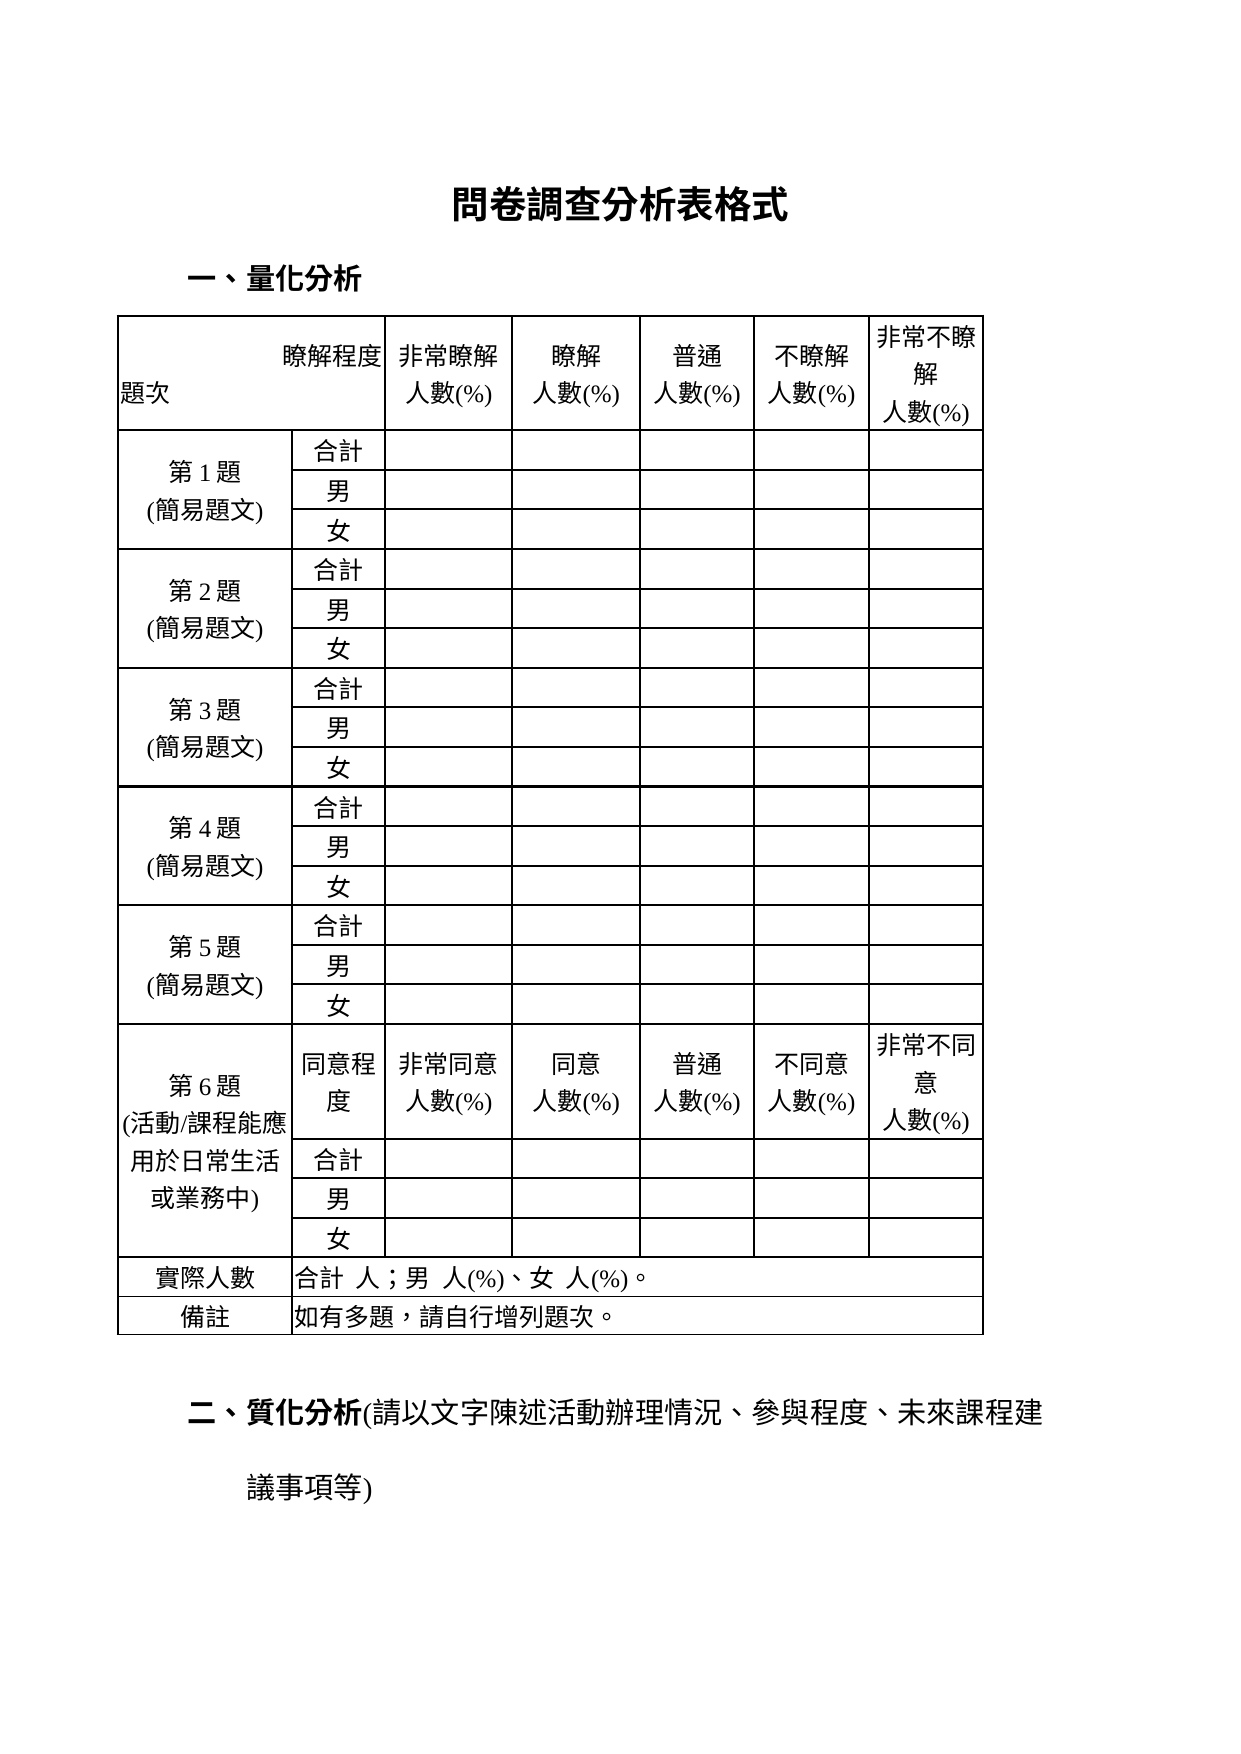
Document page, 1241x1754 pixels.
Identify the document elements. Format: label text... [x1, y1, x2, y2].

table_cell [513, 629, 639, 667]
table_cell [641, 867, 753, 904]
table_cell [513, 1179, 639, 1217]
table_cell [386, 471, 511, 508]
table_cell 男 [293, 471, 384, 508]
table_cell [641, 629, 753, 667]
table_cell 合計 [293, 1140, 384, 1177]
table_cell [641, 669, 753, 706]
table_cell [386, 906, 511, 944]
table_cell [755, 629, 868, 667]
table_cell 非常不同意 人數(%) [870, 1025, 982, 1137]
text 問卷調查分析表格式 [187, 164, 1053, 239]
table_cell 普通 人數(%) [641, 1025, 753, 1137]
table_cell [386, 788, 511, 825]
table_cell [870, 946, 982, 983]
table_header 非常不瞭解 人數(%) [870, 317, 982, 429]
table_cell [641, 431, 753, 469]
table_header 瞭解程度 題次 [119, 317, 384, 429]
table_cell 第6題 (活動/課程能應用於日常生活或業務中) [119, 1025, 291, 1256]
table_cell [513, 906, 639, 944]
table_cell 男 [293, 1179, 384, 1217]
table_header 不瞭解 人數(%) [755, 317, 868, 429]
table_cell [755, 708, 868, 746]
table_cell [386, 827, 511, 864]
table_cell [755, 590, 868, 627]
table_cell [870, 629, 982, 667]
table_cell [513, 867, 639, 904]
table_cell [755, 669, 868, 706]
table_cell 不同意 人數(%) [755, 1025, 868, 1137]
table_cell [870, 748, 982, 785]
table_cell [755, 1140, 868, 1177]
table_cell [641, 1140, 753, 1177]
table_cell [641, 748, 753, 785]
table_cell [513, 748, 639, 785]
table_cell [513, 550, 639, 587]
table_cell [755, 431, 868, 469]
table_cell 實際人數 [119, 1258, 291, 1296]
table_cell 合計 [293, 906, 384, 944]
table_cell [870, 550, 982, 587]
table_cell [870, 1179, 982, 1217]
table_cell [386, 1219, 511, 1256]
table_cell [870, 906, 982, 944]
table_header 非常瞭解 人數(%) [386, 317, 511, 429]
table_cell [755, 788, 868, 825]
table_header 普通 人數(%) [641, 317, 753, 429]
table_cell [870, 985, 982, 1023]
table_cell 女 [293, 867, 384, 904]
table_cell 合計 [293, 788, 384, 825]
table_cell [870, 471, 982, 508]
table_cell [870, 867, 982, 904]
table_cell [755, 867, 868, 904]
table_cell 合計 [293, 669, 384, 706]
table_cell [641, 946, 753, 983]
table_cell 合計 [293, 431, 384, 469]
table_cell [386, 431, 511, 469]
table_cell 合計 [293, 550, 384, 587]
table_cell [870, 669, 982, 706]
table_cell [513, 1140, 639, 1177]
table_cell 如有多題，請自行增列題次。 [293, 1297, 982, 1334]
table_cell 女 [293, 1219, 384, 1256]
table_cell 同意 人數(%) [513, 1025, 639, 1137]
table_cell 第3題 (簡易題文) [119, 669, 291, 785]
table_cell 女 [293, 629, 384, 667]
table_cell [386, 590, 511, 627]
table_cell 女 [293, 748, 384, 785]
table_cell [870, 827, 982, 864]
table_cell [386, 550, 511, 587]
table_cell 第1題 (簡易題文) [119, 431, 291, 548]
table_cell [641, 590, 753, 627]
table_cell [386, 1140, 511, 1177]
table_cell [386, 708, 511, 746]
table_cell 女 [293, 985, 384, 1023]
table_cell [755, 550, 868, 587]
table_cell [641, 985, 753, 1023]
table_cell [755, 748, 868, 785]
table_cell 第4題 (簡易題文) [119, 788, 291, 904]
table_cell [641, 788, 753, 825]
table_cell 男 [293, 590, 384, 627]
table_cell [386, 669, 511, 706]
table_cell 女 [293, 510, 384, 548]
table_cell [641, 1219, 753, 1256]
table_cell 備註 [119, 1297, 291, 1334]
table_cell [755, 510, 868, 548]
table_cell [513, 431, 639, 469]
table_cell 第2題 (簡易題文) [119, 550, 291, 667]
table_cell [513, 985, 639, 1023]
table_cell [641, 827, 753, 864]
table_cell 非常同意 人數(%) [386, 1025, 511, 1137]
table_cell [513, 708, 639, 746]
table_cell [513, 827, 639, 864]
table_cell [386, 985, 511, 1023]
table_cell [870, 1140, 982, 1177]
table_cell [755, 827, 868, 864]
table_cell 第5題 (簡易題文) [119, 906, 291, 1023]
table_cell [513, 788, 639, 825]
table_cell [755, 946, 868, 983]
table_cell 同意程度 [293, 1025, 384, 1137]
table_cell [386, 510, 511, 548]
table_cell 合計 人；男 人(%)、女 人(%)。 [293, 1258, 982, 1296]
table_cell [641, 1179, 753, 1217]
table_cell 男 [293, 827, 384, 864]
table_cell [513, 669, 639, 706]
table_cell [641, 471, 753, 508]
table_cell [755, 1179, 868, 1217]
table_cell [386, 629, 511, 667]
table_cell [386, 1179, 511, 1217]
table_cell [870, 431, 982, 469]
table_cell [513, 510, 639, 548]
table_cell 男 [293, 708, 384, 746]
table_cell [513, 946, 639, 983]
table_cell [755, 985, 868, 1023]
table_cell 男 [293, 946, 384, 983]
table_cell [386, 946, 511, 983]
table_cell [870, 788, 982, 825]
table_cell [513, 471, 639, 508]
table_cell [755, 1219, 868, 1256]
table_cell [870, 590, 982, 627]
table_cell [870, 708, 982, 746]
text 二、質化分析(請以文字陳述活動辦理情況、參與程度、未來課程建議事項等) [187, 1373, 1053, 1523]
table_cell [641, 708, 753, 746]
text 一、量化分析 [187, 239, 1053, 314]
table_cell [641, 906, 753, 944]
table_cell [513, 1219, 639, 1256]
table_cell [513, 590, 639, 627]
table_cell [386, 748, 511, 785]
table_cell [755, 471, 868, 508]
table_cell [755, 906, 868, 944]
table_cell [870, 510, 982, 548]
table_cell [641, 510, 753, 548]
table_cell [641, 550, 753, 587]
table_header 瞭解 人數(%) [513, 317, 639, 429]
table_cell [870, 1219, 982, 1256]
table_cell [386, 867, 511, 904]
